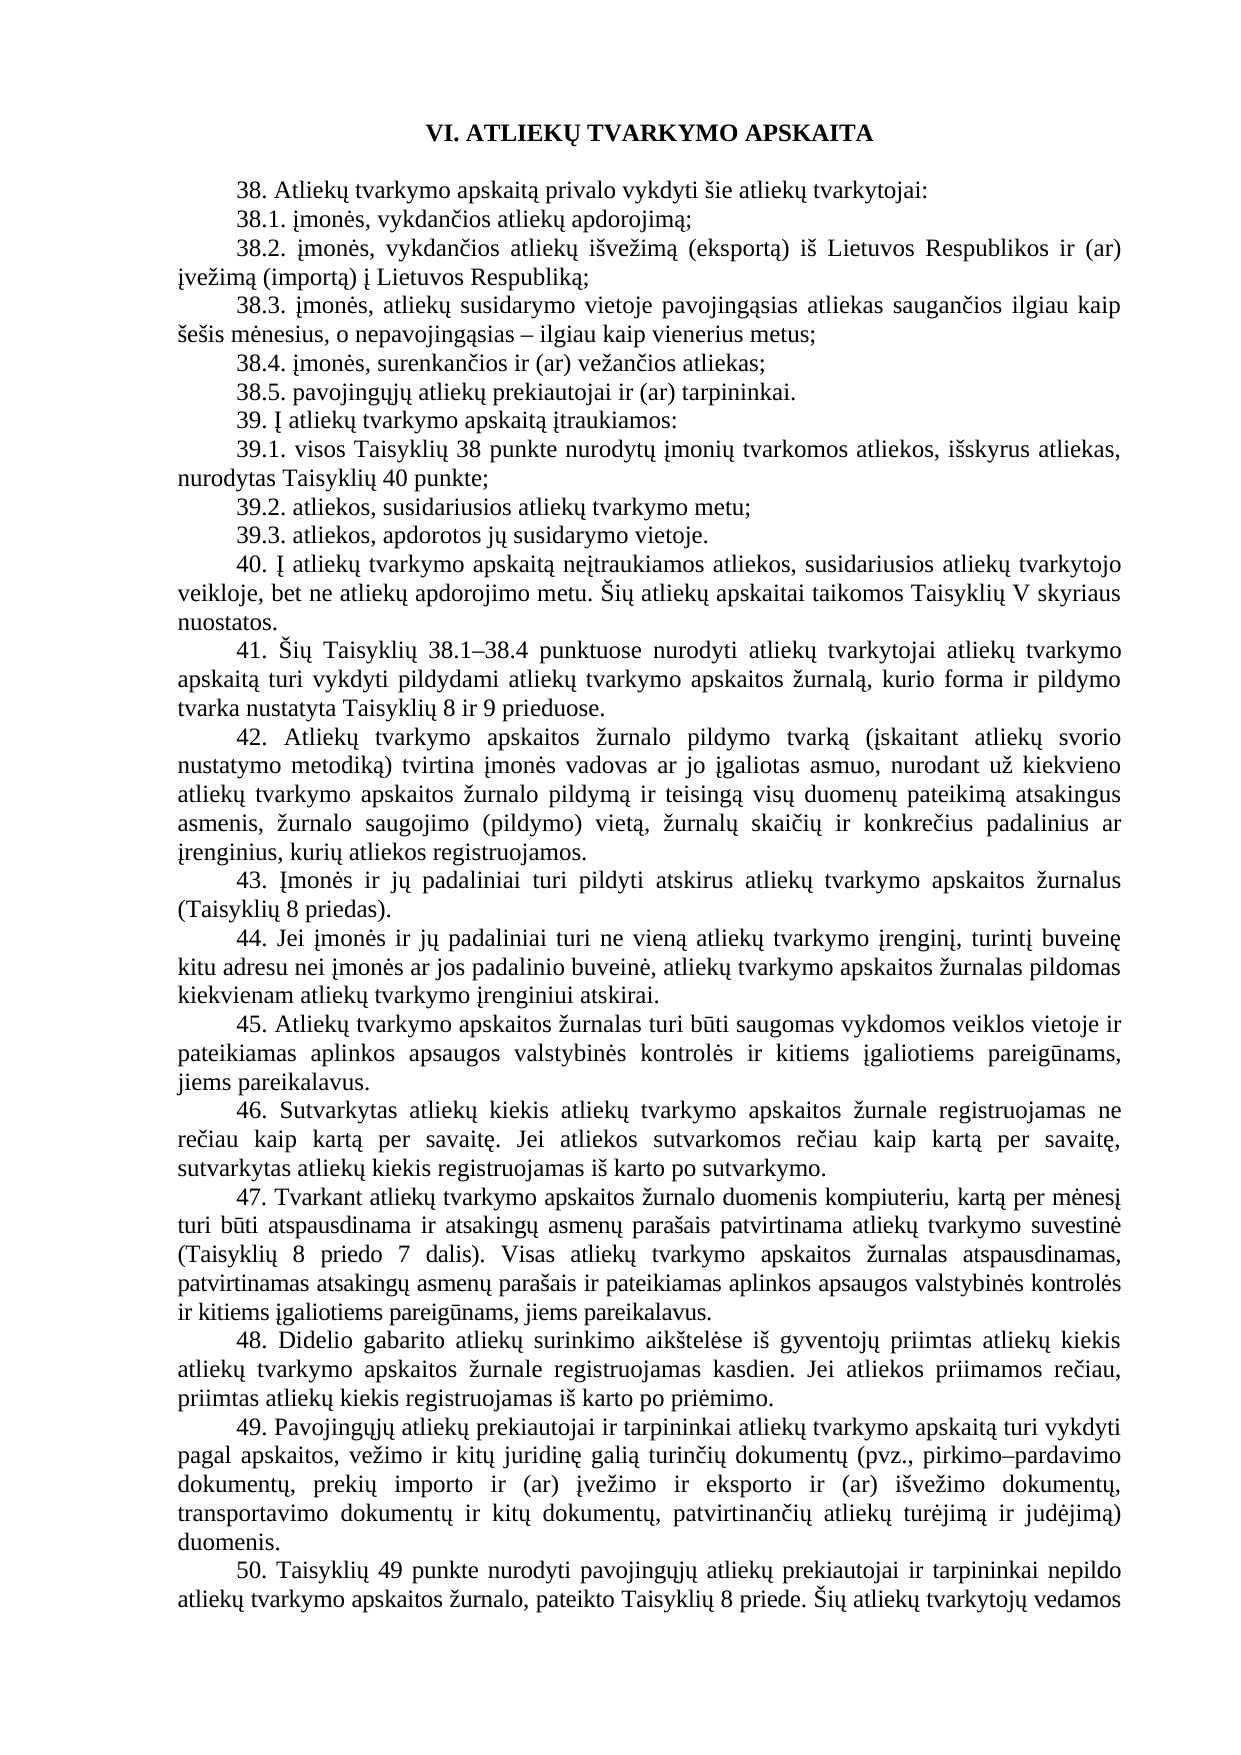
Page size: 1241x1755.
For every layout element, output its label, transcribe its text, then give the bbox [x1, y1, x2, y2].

text 46. Sutvarkytas atliekų kiekis atliekų tvarkymo apskaitos žurnale registruojamas ne rečiau kaip kartą per savaitę. Jei atliekos sutvarkomos rečiau kaip kartą per savaitę, sutvarkytas atliekų kiekis registruojamas iš karto po sutvarkymo. [177, 1096, 1122, 1182]
text 43. Įmonės ir jų padaliniai turi pildyti atskirus atliekų tvarkymo apskaitos žurnalus (Taisyklių 8 priedas). [177, 866, 1122, 923]
text 48. Didelio gabarito atliekų surinkimo aikštelėse iš gyventojų priimtas atliekų kiekis atliekų tvarkymo apskaitos žurnale registruojamas kasdien. Jei atliekos priimamos rečiau, priimtas atliekų kiekis registruojamas iš karto po priėmimo. [177, 1326, 1122, 1412]
text 45. Atliekų tvarkymo apskaitos žurnalas turi būti saugomas vykdomos veiklos vietoje ir pateikiamas aplinkos apsaugos valstybinės kontrolės ir kitiems įgaliotiems pareigūnams, jiems pareikalavus. [177, 1009, 1122, 1096]
text 38. Atliekų tvarkymo apskaitą privalo vykdyti šie atliekų tvarkytojai: [177, 176, 1122, 204]
text 40. Į atliekų tvarkymo apskaitą neįtraukiamos atliekos, susidariusios atliekų tvarkytojo veikloje, bet ne atliekų apdorojimo metu. Šių atliekų apskaitai taikomos Taisyklių V skyriaus nuostatos. [177, 549, 1122, 636]
text 42. Atliekų tvarkymo apskaitos žurnalo pildymo tvarką (įskaitant atliekų svorio nustatymo metodiką) tvirtina įmonės vadovas ar jo įgaliotas asmuo, nurodant už kiekvieno atliekų tvarkymo apskaitos žurnalo pildymą ir teisingą visų duomenų pateikimą atsakingus asmenis, žurnalo saugojimo (pildymo) vietą, žurnalų skaičių ir konkrečius padalinius ar įrenginius, kurių atliekos registruojamos. [177, 722, 1122, 866]
text 38.5. pavojingųjų atliekų prekiautojai ir (ar) tarpininkai. [177, 377, 1122, 406]
text 38.1. įmonės, vykdančios atliekų apdorojimą; [177, 204, 1122, 233]
text 39.2. atliekos, susidariusios atliekų tvarkymo metu; [177, 492, 1122, 521]
text VI. ATLIEKŲ TVARKYMO APSKAITA [177, 118, 1122, 147]
text 49. Pavojingųjų atliekų prekiautojai ir tarpininkai atliekų tvarkymo apskaitą turi vykdyti pagal apskaitos, vežimo ir kitų juridinę galią turinčių dokumentų (pvz., pirkimo–pardavimo dokumentų, prekių importo ir (ar) įvežimo ir eksporto ir (ar) išvežimo dokumentų, transportavimo dokumentų ir kitų dokumentų, patvirtinančių atliekų turėjimą ir judėjimą) duomenis. [177, 1412, 1122, 1556]
text 38.3. įmonės, atliekų susidarymo vietoje pavojingąsias atliekas saugančios ilgiau kaip šešis mėnesius, o nepavojingąsias – ilgiau kaip vienerius metus; [177, 291, 1122, 348]
text 50. Taisyklių 49 punkte nurodyti pavojingųjų atliekų prekiautojai ir tarpininkai nepildo atliekų tvarkymo apskaitos žurnalo, pateikto Taisyklių 8 priede. Šių atliekų tvarkytojų vedamos [177, 1556, 1122, 1613]
text 39.1. visos Taisyklių 38 punkte nurodytų įmonių tvarkomos atliekos, išskyrus atliekas, nurodytas Taisyklių 40 punkte; [177, 434, 1122, 492]
text 38.2. įmonės, vykdančios atliekų išvežimą (eksportą) iš Lietuvos Respublikos ir (ar) įvežimą (importą) į Lietuvos Respubliką; [177, 233, 1122, 291]
text 47. Tvarkant atliekų tvarkymo apskaitos žurnalo duomenis kompiuteriu, kartą per mėnesį turi būti atspausdinama ir atsakingų asmenų parašais patvirtinama atliekų tvarkymo suvestinė (Taisyklių 8 priedo 7 dalis). Visas atliekų tvarkymo apskaitos žurnalas atspausdinamas, patvirtinamas atsakingų asmenų parašais ir pateikiamas aplinkos apsaugos valstybinės kontrolės ir kitiems įgaliotiems pareigūnams, jiems pareikalavus. [177, 1182, 1122, 1326]
text 39. Į atliekų tvarkymo apskaitą įtraukiamos: [177, 406, 1122, 434]
text 44. Jei įmonės ir jų padaliniai turi ne vieną atliekų tvarkymo įrenginį, turintį buveinę kitu adresu nei įmonės ar jos padalinio buveinė, atliekų tvarkymo apskaitos žurnalas pildomas kiekvienam atliekų tvarkymo įrenginiui atskirai. [177, 923, 1122, 1009]
text 39.3. atliekos, apdorotos jų susidarymo vietoje. [177, 521, 1122, 549]
text 41. Šių Taisyklių 38.1–38.4 punktuose nurodyti atliekų tvarkytojai atliekų tvarkymo apskaitą turi vykdyti pildydami atliekų tvarkymo apskaitos žurnalą, kurio forma ir pildymo tvarka nustatyta Taisyklių 8 ir 9 prieduose. [177, 636, 1122, 722]
text 38.4. įmonės, surenkančios ir (ar) vežančios atliekas; [177, 348, 1122, 377]
